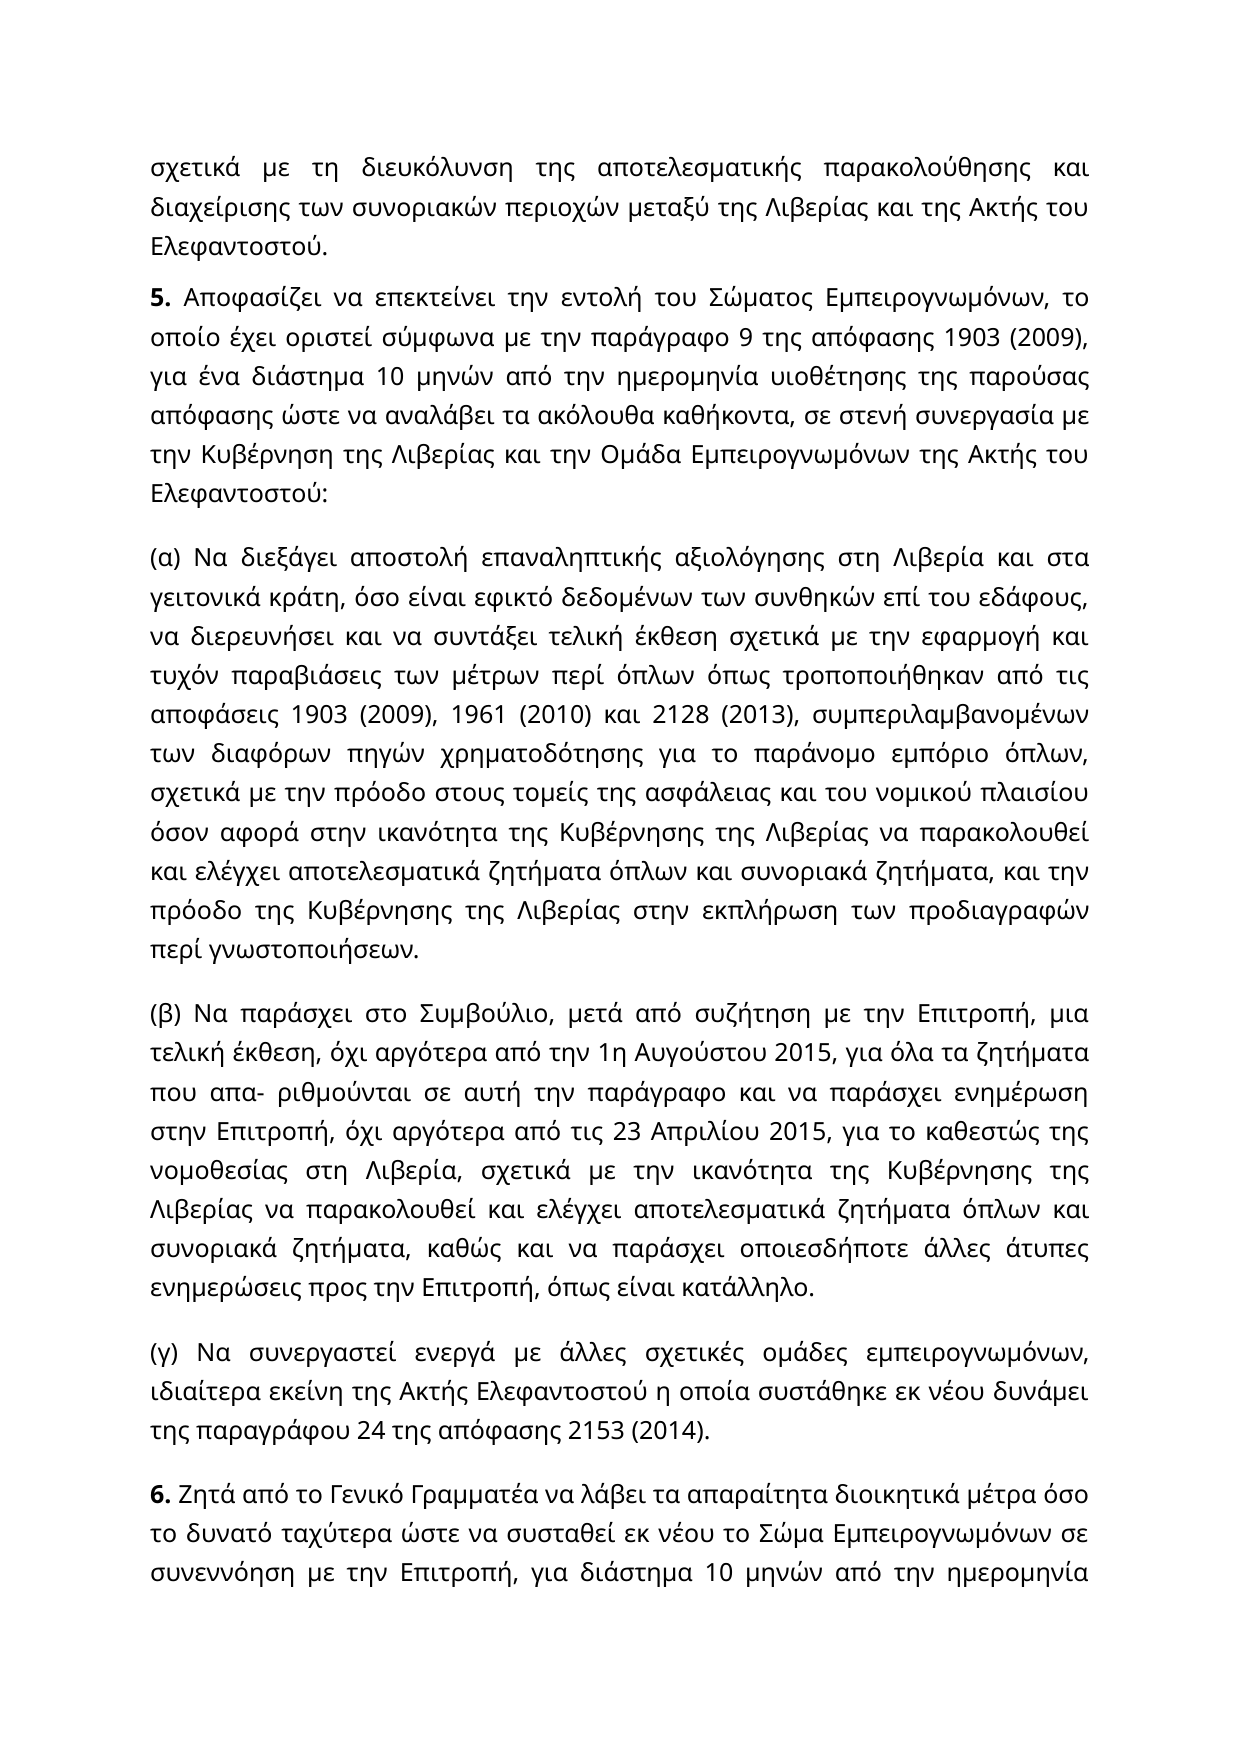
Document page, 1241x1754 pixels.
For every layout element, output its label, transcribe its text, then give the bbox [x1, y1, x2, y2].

text (α) Να διεξάγει αποστολή επαναληπτικής αξιολόγησης στη Λιβερία και στα γειτονικά κράτη, όσο είναι εφικτό δεδομένων των συνθηκών επί του εδάφους, να διερευνήσει και να συντάξει τελική έκθεση σχετικά με την εφαρμογή και τυχόν παραβιάσεις των μέτρων περί όπλων όπως τροποποιήθηκαν από τις αποφάσεις 1903 (2009), 1961 (2010) και 2128 (2013), συμπεριλαμβανομένων των διαφόρων πηγών χρηματοδότησης για το παράνομο εμπόριο όπλων, σχετικά με την πρόοδο στους τομείς της ασφάλειας και του νομικού πλαισίου όσον αφορά στην ικανότητα της Κυβέρνησης της Λιβερίας να παρακολουθεί και ελέγχει αποτελεσματικά ζητήματα όπλων και συνοριακά ζητήματα, και την πρόοδο της Κυβέρνησης της Λιβερίας στην εκπλήρωση των προδιαγραφών περί γνωστοποιήσεων. [150, 540, 1090, 966]
text (β) Να παράσχει στο Συμβούλιο, μετά από συζήτηση με την Επιτροπή, μια τελική έκθεση, όχι αργότερα από την 1η Αυγούστου 2015, για όλα τα ζητήματα που απα- ριθμούνται σε αυτή την παράγραφο και να παράσχει ενημέρωση στην Επιτροπή, όχι αργότερα από τις 23 Απριλίου 2015, για το καθεστώς της νομοθεσίας στη Λιβερία, σχετικά με την ικανότητα της Κυβέρνησης της Λιβερίας να παρακολουθεί και ελέγχει αποτελεσματικά ζητήματα όπλων και συνοριακά ζητήματα, καθώς και να παράσχει οποιεσδήποτε άλλες άτυπες ενημερώσεις προς την Επιτροπή, όπως είναι κατάλληλο. [150, 996, 1090, 1304]
text 6. Ζητά από το Γενικό Γραμματέα να λάβει τα απαραίτητα διοικητικά μέτρα όσο το δυνατό ταχύτερα ώστε να συσταθεί εκ νέου το Σώμα Εμπειρογνωμόνων σε συνεννόηση με την Επιτροπή, για διάστημα 10 μηνών από την ημερομηνία [150, 1477, 1090, 1589]
text σχετικά με τη διευκόλυνση της αποτελεσματικής παρακολούθησης και διαχείρισης των συνοριακών περιοχών μεταξύ της Λιβερίας και της Ακτής του Ελεφαντοστού. [150, 150, 1090, 262]
text (γ) Να συνεργαστεί ενεργά με άλλες σχετικές ομάδες εμπειρογνωμόνων, ιδιαίτερα εκείνη της Ακτής Ελεφαντοστού η οποία συστάθηκε εκ νέου δυνάμει της παραγράφου 24 της απόφασης 2153 (2014). [150, 1334, 1090, 1447]
text 5. Αποφασίζει να επεκτείνει την εντολή του Σώματος Εμπειρογνωμόνων, το οποίο έχει οριστεί σύμφωνα με την παράγραφο 9 της απόφασης 1903 (2009), για ένα διάστημα 10 μηνών από την ημερομηνία υιοθέτησης της παρούσας απόφασης ώστε να αναλάβει τα ακόλουθα καθήκοντα, σε στενή συνεργασία με την Κυβέρνηση της Λιβερίας και την Ομάδα Εμπειρογνωμόνων της Ακτής του Ελεφαντοστού: [150, 280, 1090, 510]
